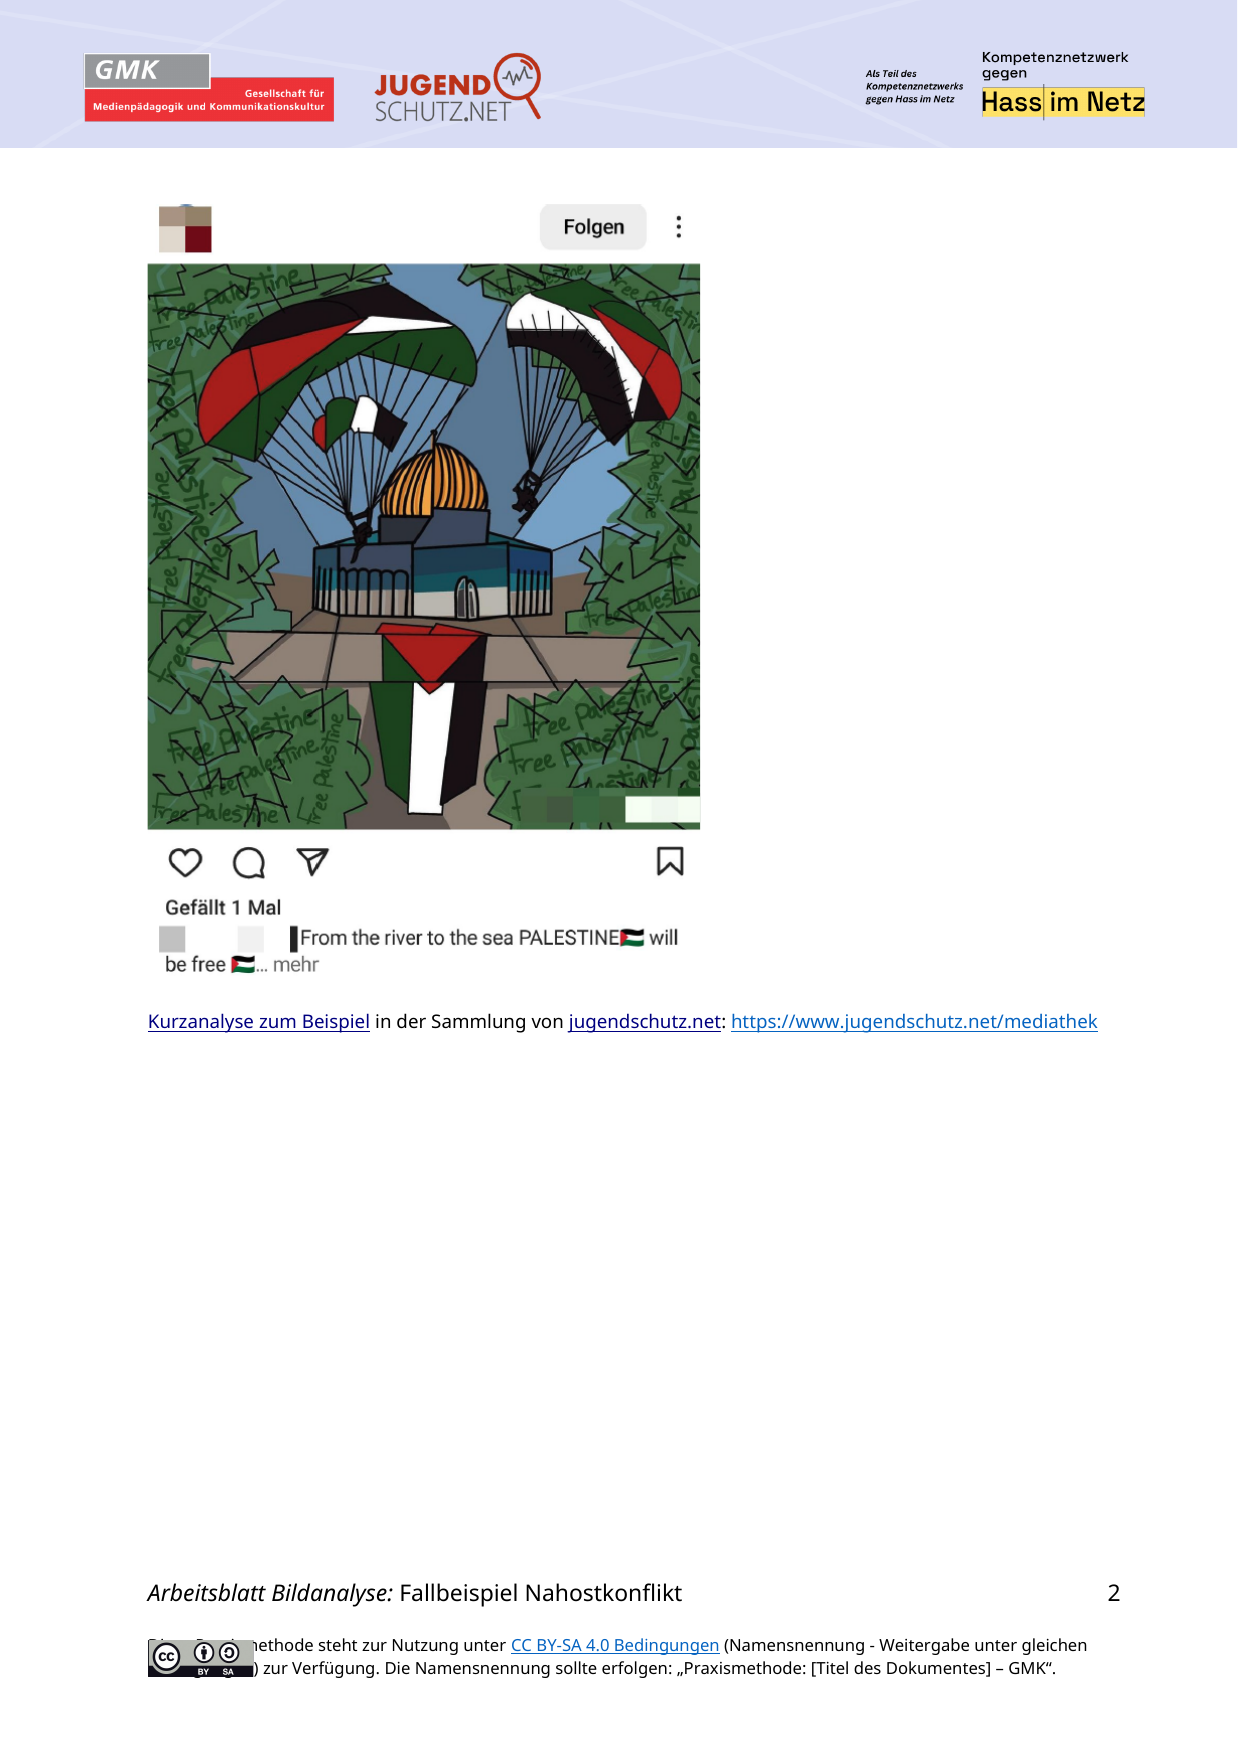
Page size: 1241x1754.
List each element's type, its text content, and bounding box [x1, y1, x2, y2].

text Kurzanalyse zum Beispiel in der Sammlung von jugendschutz.net: https://www.jugendschutz.net/mediathek [148, 1009, 1152, 1034]
